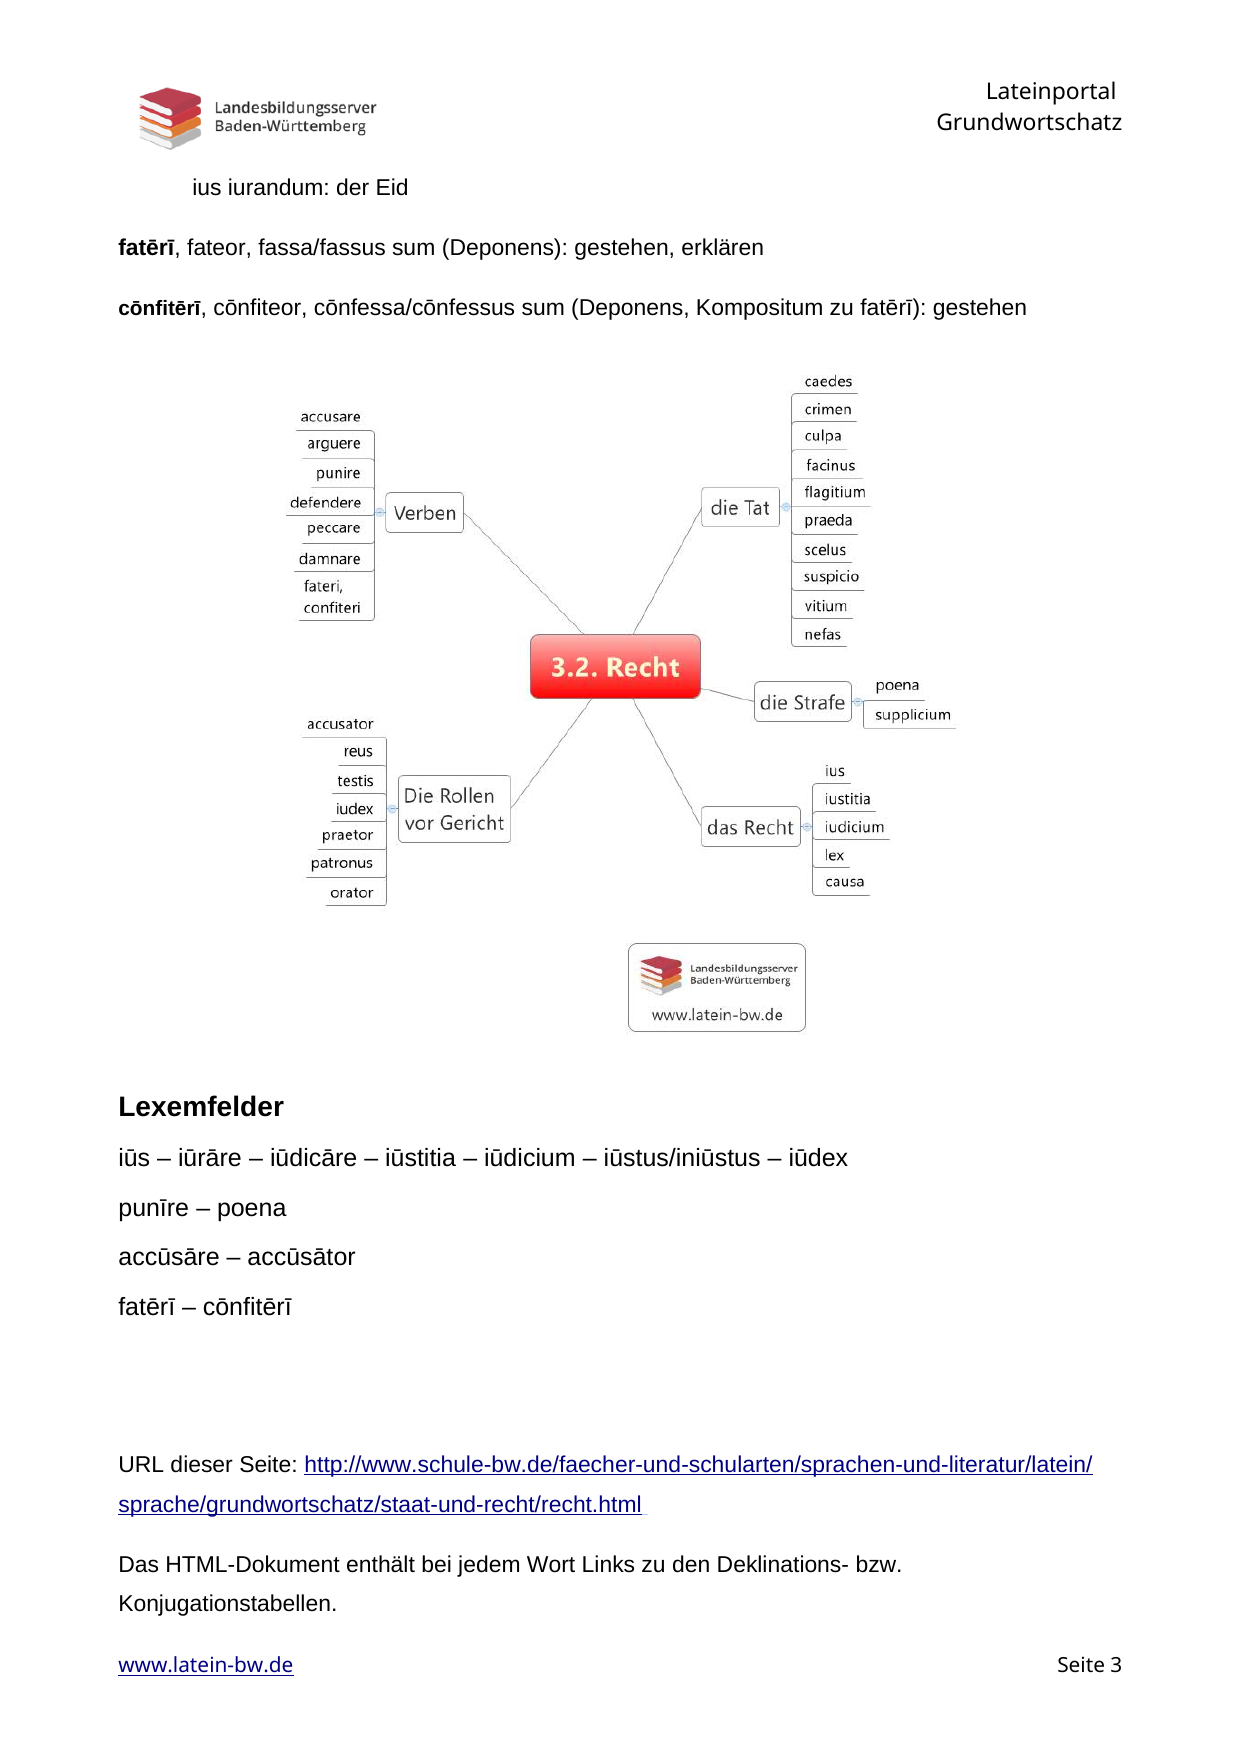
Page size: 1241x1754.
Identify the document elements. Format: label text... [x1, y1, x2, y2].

text punīre – poena [118, 1193, 1122, 1222]
text URL dieser Seite: http://www.schule-bw.de/faecher-und-schularten/sprachen-und-literatur/latein/sprache/grundwortschatz/staat-und-recht/recht.html [118, 1451, 1122, 1517]
picture [129, 76, 380, 157]
text Das HTML-Dokument enthält bei jedem Wort Links zu den Deklinations- bzw. Konjugationstabellen. [118, 1551, 1122, 1617]
subtitle Lexemfelder [118, 1090, 1122, 1122]
text fatērī, fateor, fassa/fassus sum (Deponens): gestehen, erklären [118, 234, 1122, 260]
text fatērī – cōnfitērī [118, 1292, 1122, 1321]
picture [271, 353, 970, 1046]
text cōnfitērī, cōnfiteor, cōnfessa/cōnfessus sum (Deponens, Kompositum zu fatērī): gestehen [118, 294, 1122, 320]
text accūsāre – accūsātor [118, 1242, 1122, 1271]
text ius iurandum: der Eid [192, 173, 1122, 200]
text iūs – iūrāre – iūdicāre – iūstitia – iūdicium – iūstus/iniūstus – iūdex [118, 1143, 1122, 1172]
